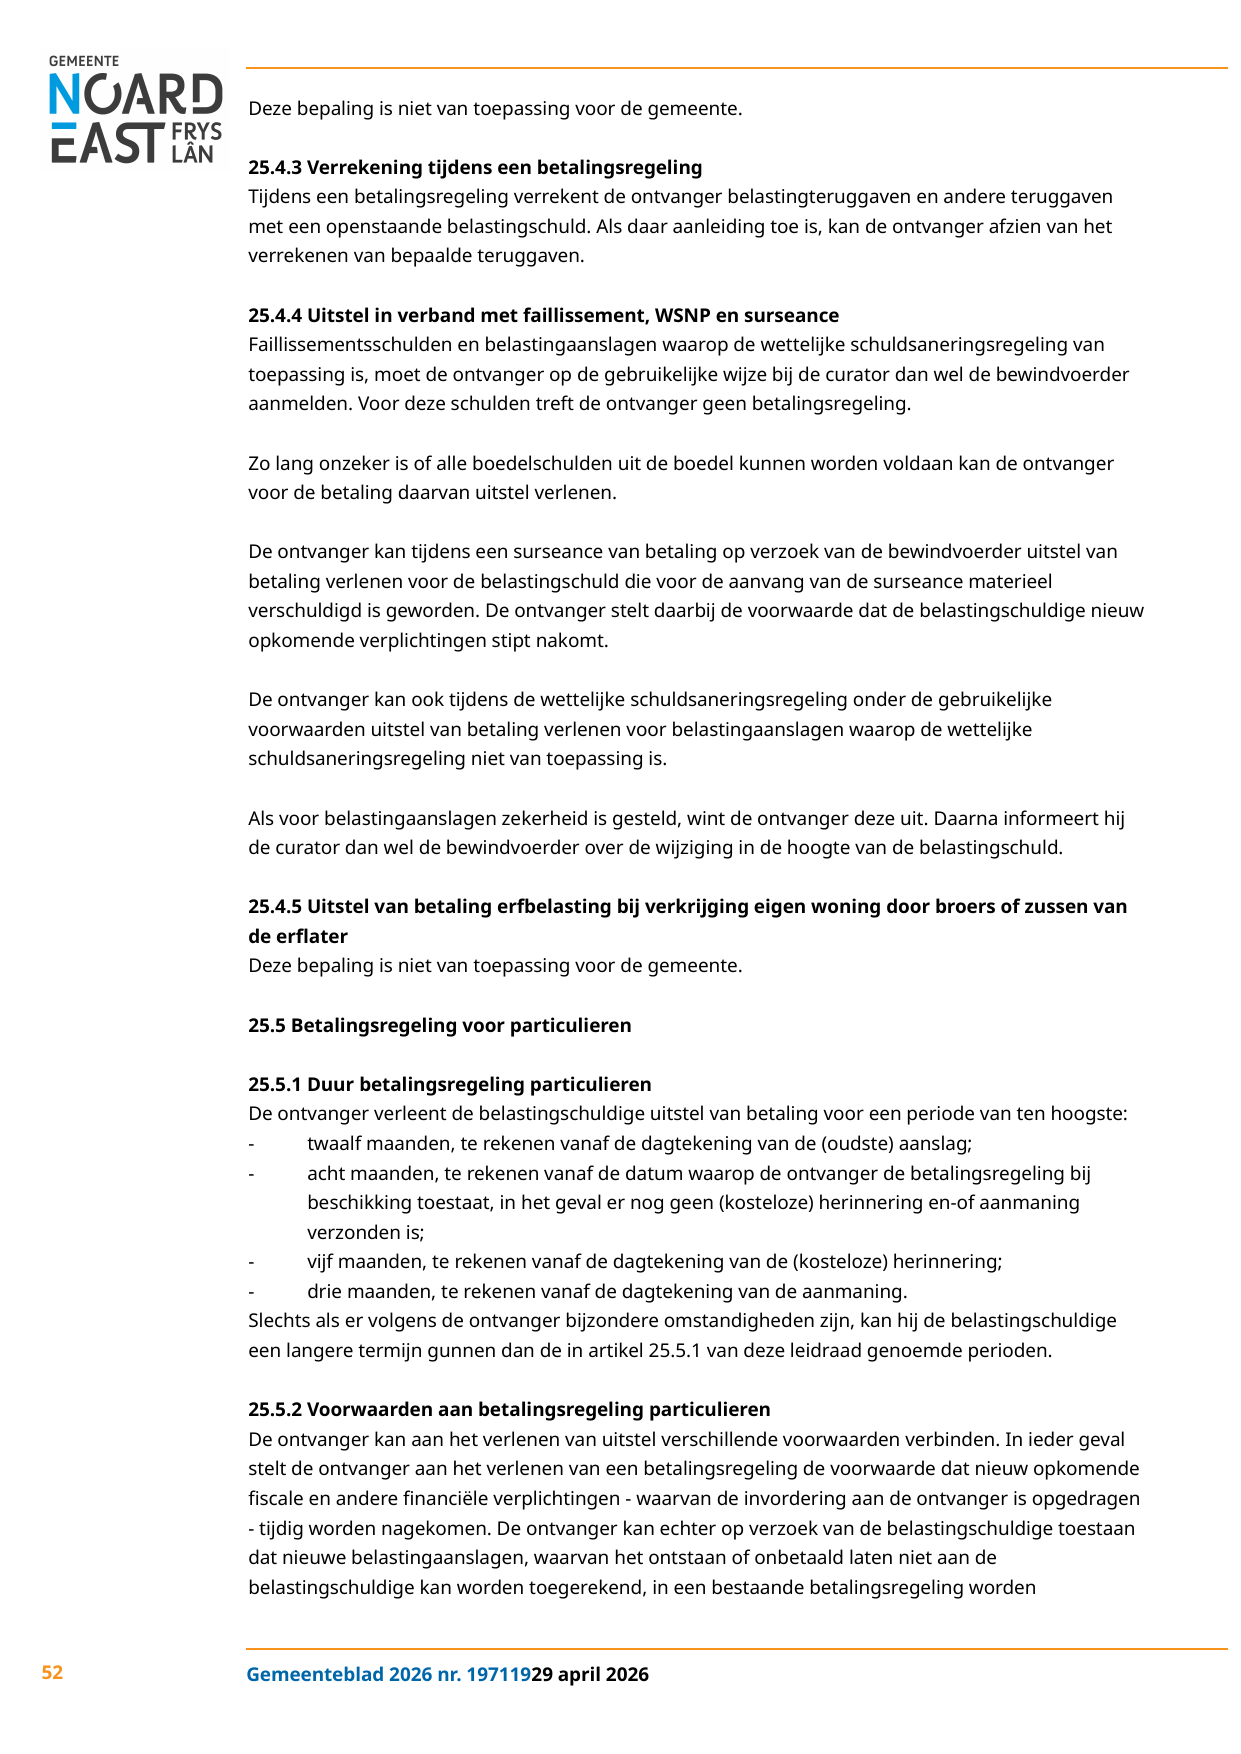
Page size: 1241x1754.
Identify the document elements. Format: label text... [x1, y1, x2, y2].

text Slechts als er volgens de ontvanger bijzondere omstandigheden zijn, kan hij de belastingschuldige een langere termijn gunnen dan de in artikel 25.5.1 van deze leidraad genoemde perioden. [248, 1308, 1152, 1363]
text Zo lang onzeker is of alle boedelschulden uit de boedel kunnen worden voldaan kan de ontvanger voor de betaling daarvan uitstel verlenen. [248, 450, 1152, 505]
list acht maanden, te rekenen vanaf de datum waarop de ontvanger de betalingsregeling bij beschikking toestaat, in het geval er nog geen (kosteloze) herinnering en-of aanmaning verzonden is; [248, 1160, 1152, 1245]
picture [41, 47, 231, 172]
list twaalf maanden, te rekenen vanaf de dagtekening van de (oudste) aanslag; [248, 1130, 1152, 1156]
text Deze bepaling is niet van toepassing voor de gemeente. [248, 953, 1152, 978]
list vijf maanden, te rekenen vanaf de dagtekening van de (kosteloze) herinnering; [248, 1248, 1152, 1274]
text De ontvanger verleent de belastingschuldige uitstel van betaling voor een periode van ten hoogste: [248, 1101, 1152, 1126]
text Tijdens een betalingsregeling verrekent de ontvanger belastingteruggaven en andere teruggaven met een openstaande belastingschuld. Als daar aanleiding toe is, kan de ontvanger afzien van het verrekenen van bepaalde teruggaven. [248, 183, 1152, 268]
text Als voor belastingaanslagen zekerheid is gesteld, wint de ontvanger deze uit. Daarna informeert hij de curator dan wel de bewindvoerder over de wijziging in de hoogte van de belastingschuld. [248, 805, 1152, 860]
text De ontvanger kan aan het verlenen van uitstel verschillende voorwaarden verbinden. In ieder geval stelt de ontvanger aan het verlenen van een betalingsregeling de voorwaarde dat nieuw opkomende fiscale en andere financiële verplichtingen - waarvan de invordering aan de ontvanger is opgedragen - tijdig worden nagekomen. De ontvanger kan echter op verzoek van de belastingschuldige toestaan dat nieuwe belastingaanslagen, waarvan het ontstaan of onbetaald laten niet aan de belastingschuldige kan worden toegerekend, in een bestaande betalingsregeling worden [248, 1426, 1152, 1600]
text 25.4.5 Uitstel van betaling erfbelasting bij verkrijging eigen woning door broers of zussen van de erflater [248, 893, 1152, 949]
text De ontvanger kan ook tijdens de wettelijke schuldsaneringsregeling onder de gebruikelijke voorwaarden uitstel van betaling verlenen voor belastingaanslagen waarop de wettelijke schuldsaneringsregeling niet van toepassing is. [248, 686, 1152, 771]
text De ontvanger kan tijdens een surseance van betaling op verzoek van de bewindvoerder uitstel van betaling verlenen voor de belastingschuld die voor de aanvang van de surseance materieel verschuldigd is geworden. De ontvanger stelt daarbij de voorwaarde dat de belastingschuldige nieuw opkomende verplichtingen stipt nakomt. [248, 538, 1152, 653]
text 25.5 Betalingsregeling voor particulieren [248, 1012, 1152, 1038]
text 25.5.2 Voorwaarden aan betalingsregeling particulieren [248, 1396, 1152, 1422]
text 25.4.4 Uitstel in verband met faillissement, WSNP en surseance [248, 302, 1152, 328]
text 25.4.3 Verrekening tijdens een betalingsregeling [248, 154, 1152, 180]
text Faillissementsschulden en belastingaanslagen waarop de wettelijke schuldsaneringsregeling van toepassing is, moet de ontvanger op de gebruikelijke wijze bij de curator dan wel de bewindvoerder aanmelden. Voor deze schulden treft de ontvanger geen betalingsregeling. [248, 331, 1152, 416]
text 25.5.1 Duur betalingsregeling particulieren [248, 1071, 1152, 1097]
list drie maanden, te rekenen vanaf de dagtekening van de aanmaning. [248, 1278, 1152, 1304]
text Deze bepaling is niet van toepassing voor de gemeente. [248, 95, 1152, 121]
